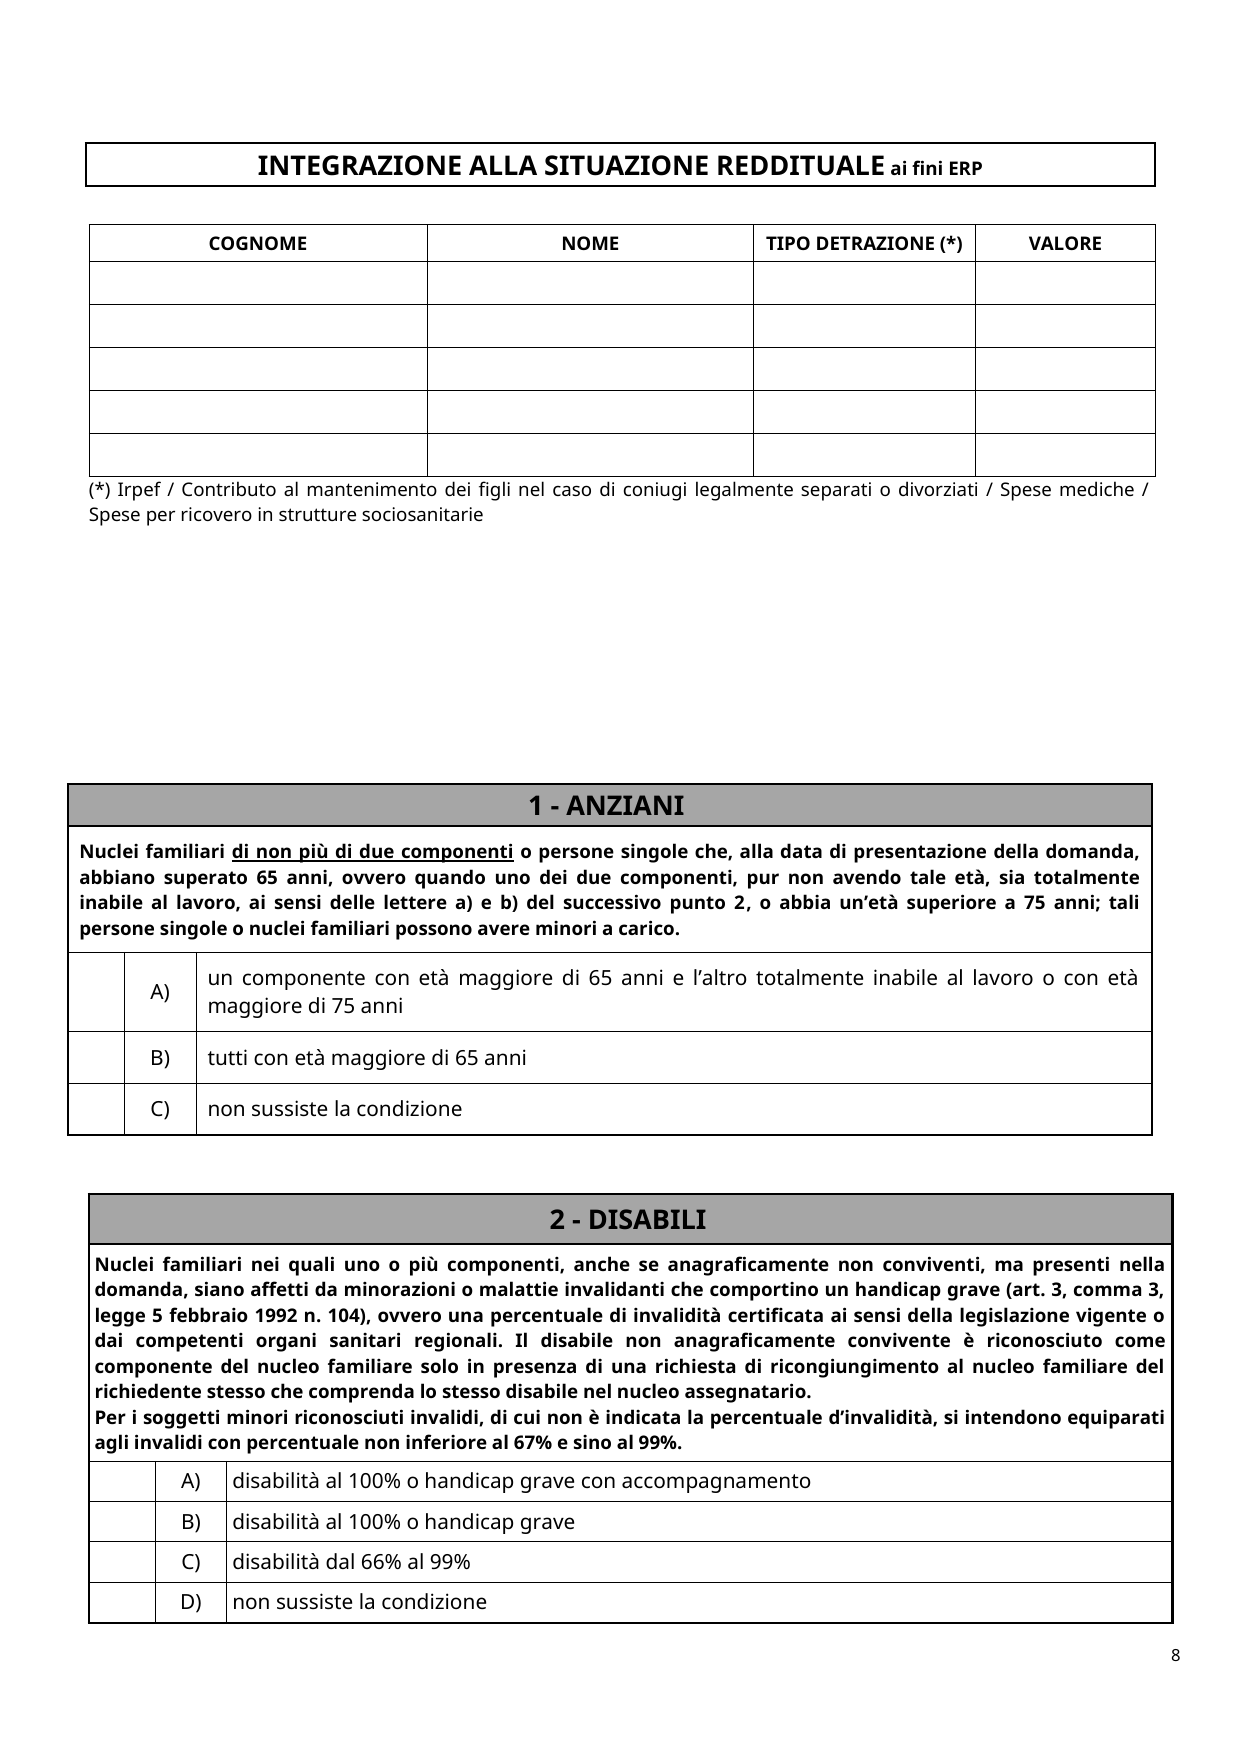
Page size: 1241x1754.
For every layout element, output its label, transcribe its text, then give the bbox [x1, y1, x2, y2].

table_cell non sussiste la condizione [227, 1583, 1171, 1622]
table_header COGNOME [90, 225, 427, 261]
table_cell [90, 1542, 155, 1582]
table_cell [976, 348, 1155, 390]
table_cell [69, 953, 124, 1031]
table_cell [428, 391, 753, 433]
table_cell A) [125, 953, 196, 1031]
table_cell [90, 1462, 155, 1501]
table_cell [90, 305, 427, 347]
table_cell disabilità al 100% o handicap grave [227, 1502, 1171, 1541]
table_cell [428, 434, 753, 476]
table_cell disabilità al 100% o handicap grave con accompagnamento [227, 1462, 1171, 1501]
table_cell [90, 1502, 155, 1541]
table_cell disabilità dal 66% al 99% [227, 1542, 1171, 1582]
table_cell [754, 391, 975, 433]
text (*) Irpef / Contributo al mantenimento dei figli nel caso di coniugi legalmente separati o divorziati / Spese mediche / Spese per ricovero in strutture sociosanitarie [89, 477, 1152, 527]
table_cell [976, 391, 1155, 433]
table_cell [69, 1032, 124, 1082]
table_cell Nuclei familiari di non più di due componenti o persone singole che, alla data di presentazione della domanda, abbiano superato 65 anni, ovvero quando uno dei due componenti, pur non avendo tale età, sia totalmente inabile al lavoro, ai sensi delle lettere a) e b) del successivo punto 2, o abbia un’età superiore a 75 anni; tali persone singole o nuclei familiari possono avere minori a carico. [69, 827, 1151, 952]
table_cell Nuclei familiari nei quali uno o più componenti, anche se anagraficamente non conviventi, ma presenti nella domanda, siano affetti da minorazioni o malattie invalidanti che comportino un handicap grave (art. 3, comma 3, legge 5 febbraio 1992 n. 104), ovvero una percentuale di invalidità certificata ai sensi della legislazione vigente o dai competenti organi sanitari regionali. Il disabile non anagraficamente convivente è riconosciuto come componente del nucleo familiare solo in presenza di una richiesta di ricongiungimento al nucleo familiare del richiedente stesso che comprenda lo stesso disabile nel nucleo assegnatario. Per i soggetti minori riconosciuti invalidi, di cui non è indicata la percentuale d’invalidità, si intendono equiparati agli invalidi con percentuale non inferiore al 67% e sino al 99%. [90, 1245, 1171, 1461]
table_cell [976, 262, 1155, 304]
table_cell [90, 434, 427, 476]
table_cell [69, 1084, 124, 1134]
table_cell [754, 348, 975, 390]
table_cell [754, 434, 975, 476]
table_cell [90, 348, 427, 390]
table_cell B) [125, 1032, 196, 1082]
table_cell C) [125, 1084, 196, 1134]
table_cell [976, 434, 1155, 476]
table_cell non sussiste la condizione [197, 1084, 1151, 1134]
table_cell [90, 262, 427, 304]
text INTEGRAZIONE ALLA SITUAZIONE REDDITUALE ai fini ERP [87, 144, 1154, 185]
table_header 2 - DISABILI [90, 1195, 1171, 1243]
table_header TIPO DETRAZIONE (*) [754, 225, 975, 261]
table_header 1 - ANZIANI [69, 785, 1151, 825]
table_header NOME [428, 225, 753, 261]
table_cell [754, 262, 975, 304]
table_header VALORE [976, 225, 1155, 261]
table_cell [428, 262, 753, 304]
table_cell D) [156, 1583, 226, 1622]
table_cell [428, 305, 753, 347]
table_cell C) [156, 1542, 226, 1582]
table_cell [90, 1583, 155, 1622]
table_cell [976, 305, 1155, 347]
table_cell un componente con età maggiore di 65 anni e l’altro totalmente inabile al lavoro o con età maggiore di 75 anni [197, 953, 1151, 1031]
table_cell [754, 305, 975, 347]
table_cell A) [156, 1462, 226, 1501]
table_cell [90, 391, 427, 433]
table_cell [428, 348, 753, 390]
table_cell B) [156, 1502, 226, 1541]
table_cell tutti con età maggiore di 65 anni [197, 1032, 1151, 1082]
